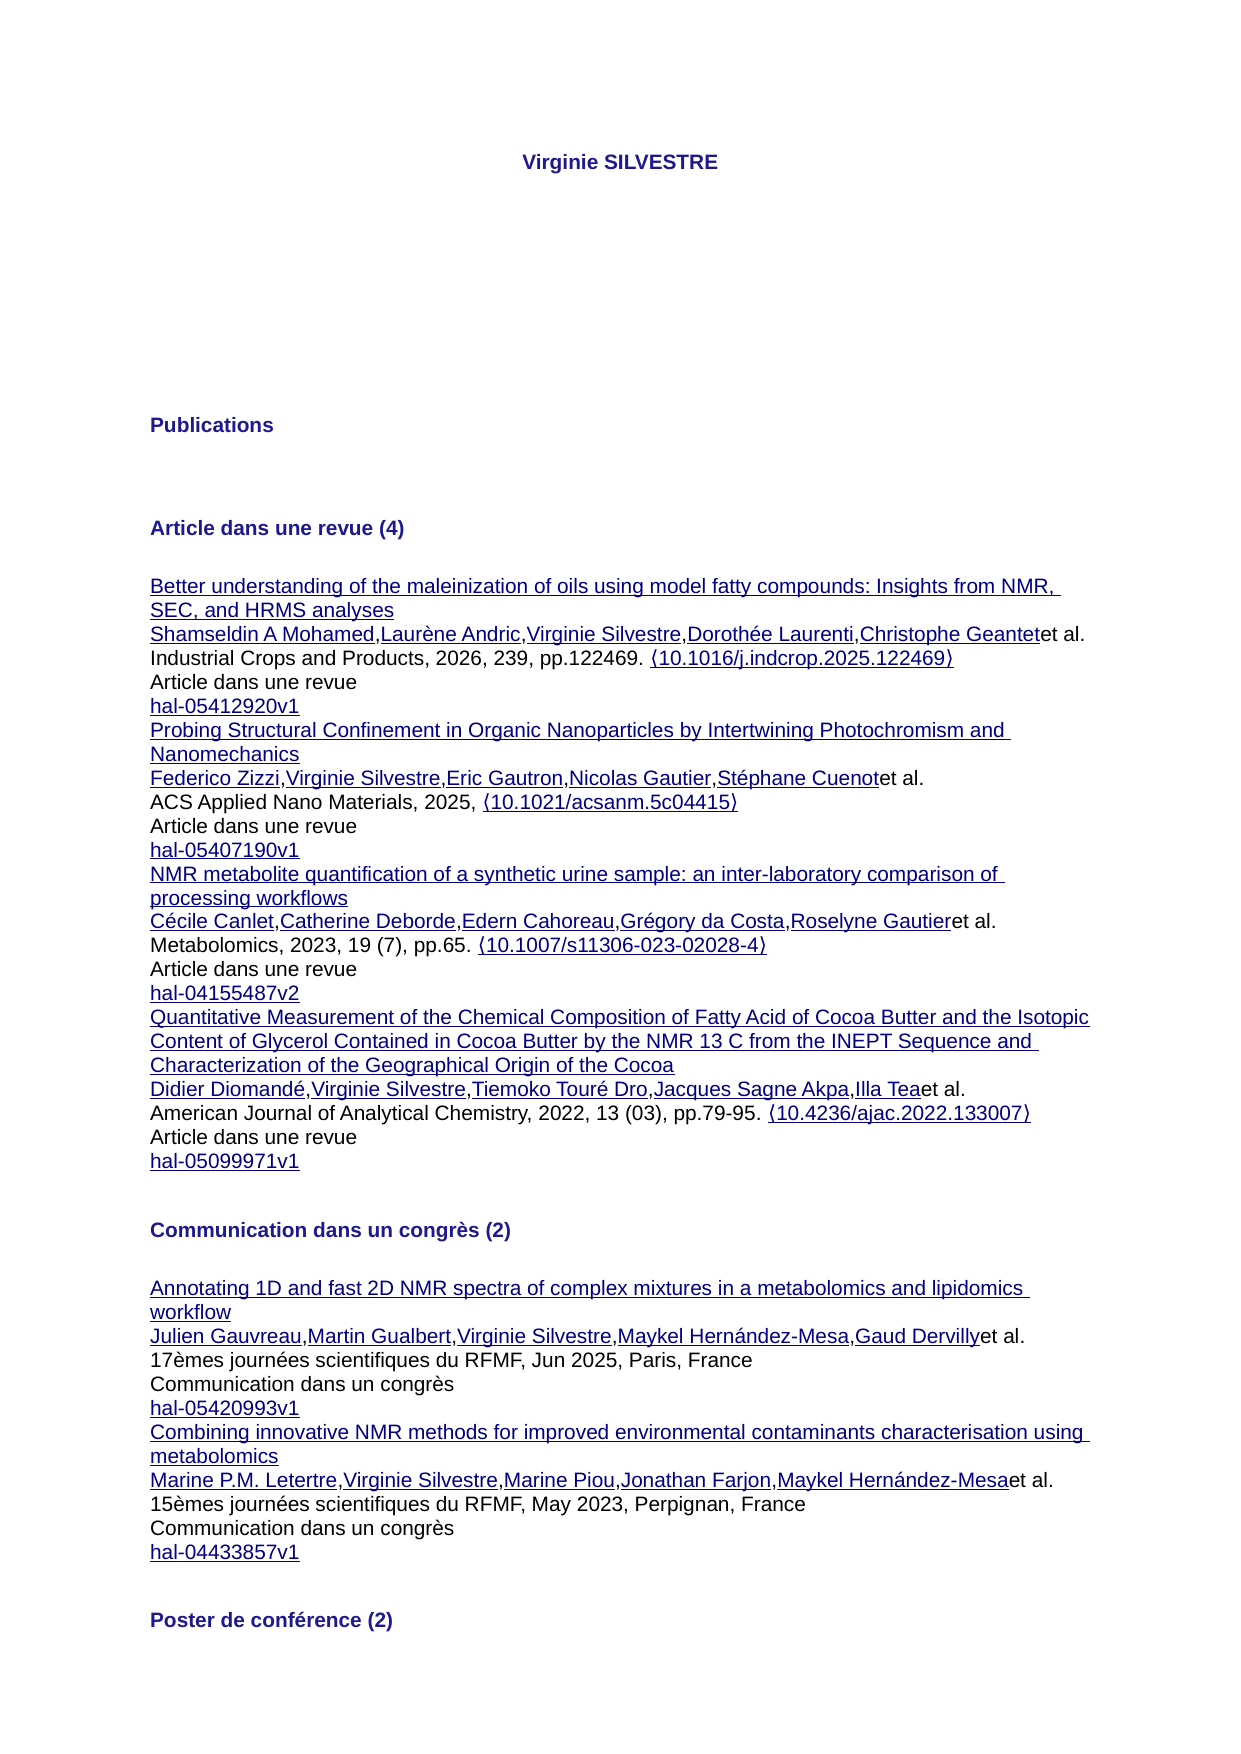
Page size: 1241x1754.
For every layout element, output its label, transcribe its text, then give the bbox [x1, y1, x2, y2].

subtitle Publications [150, 412, 1090, 436]
table_cell metabolomics Marine P.M. Letertre,Virginie Silvestre,Marine Piou,Jonathan Farjon,Maykel Hernández-Mesaet al. 15èmes journées scientifiques du RFMF, May 2023, Perpignan, France Communication dans un congrès hal-04433857v1 [150, 1442, 1090, 1563]
table_header Annotating 1D and fast 2D NMR spectra of complex mixtures in a metabolomics and lipidomics workflow Julien Gauvreau,Martin Gualbert,Virginie Silvestre,Maykel Hernández-Mesa,Gaud Dervillyet al. 17èmes journées scientifiques du RFMF, Jun 2025, Paris, France Communication dans un congrès hal-05420993v1 [150, 1276, 1090, 1420]
table_cell Combining innovative NMR methods for improved environmental contaminants characterisation using [150, 1420, 1090, 1441]
table_header Better understanding of the maleinization of oils using model fatty compounds: Insights from NMR, SEC, and HRMS analyses Shamseldin A Mohamed,Laurène Andric,Virginie Silvestre,Dorothée Laurenti,Christophe Geantetet al. Industrial Crops and Products, 2026, 239, pp.122469. ⟨10.1016/j.indcrop.2025.122469⟩ Article dans une revue hal-05412920v1 [150, 574, 1090, 718]
subtitle Poster de conférence (2) [150, 1608, 1090, 1632]
table_cell NMR metabolite quantification of a synthetic urine sample: an inter-laboratory comparison of processing workflows Cécile Canlet,Catherine Deborde,Edern Cahoreau,Grégory da Costa,Roselyne Gautieret al. Metabolomics, 2023, 19 (7), pp.65. ⟨10.1007/s11306-023-02028-4⟩ Article dans une revue hal-04155487v2 [150, 861, 1090, 1005]
subtitle Article dans une revue (4) [150, 516, 1090, 539]
subtitle Virginie SILVESTRE [150, 150, 1090, 174]
table_cell Quantitative Measurement of the Chemical Composition of Fatty Acid of Cocoa Butter and the Isotopic [150, 1005, 1090, 1026]
table_cell Content of Glycerol Contained in Cocoa Butter by the NMR 13 C from the INEPT Sequence and Characterization of the Geographical Origin of the Cocoa Didier Diomandé,Virginie Silvestre,Tiemoko Touré Dro,Jacques Sagne Akpa,Illa Teaet al. American Journal of Analytical Chemistry, 2022, 13 (03), pp.79-95. ⟨10.4236/ajac.2022.133007⟩ Article dans une revue hal-05099971v1 [150, 1027, 1090, 1173]
table_cell Probing Structural Confinement in Organic Nanoparticles by Intertwining Photochromism and Nanomechanics Federico Zizzi,Virginie Silvestre,Eric Gautron,Nicolas Gautier,Stéphane Cuenotet al. ACS Applied Nano Materials, 2025, ⟨10.1021/acsanm.5c04415⟩ Article dans une revue hal-05407190v1 [150, 718, 1090, 861]
subtitle Communication dans un congrès (2) [150, 1218, 1090, 1242]
